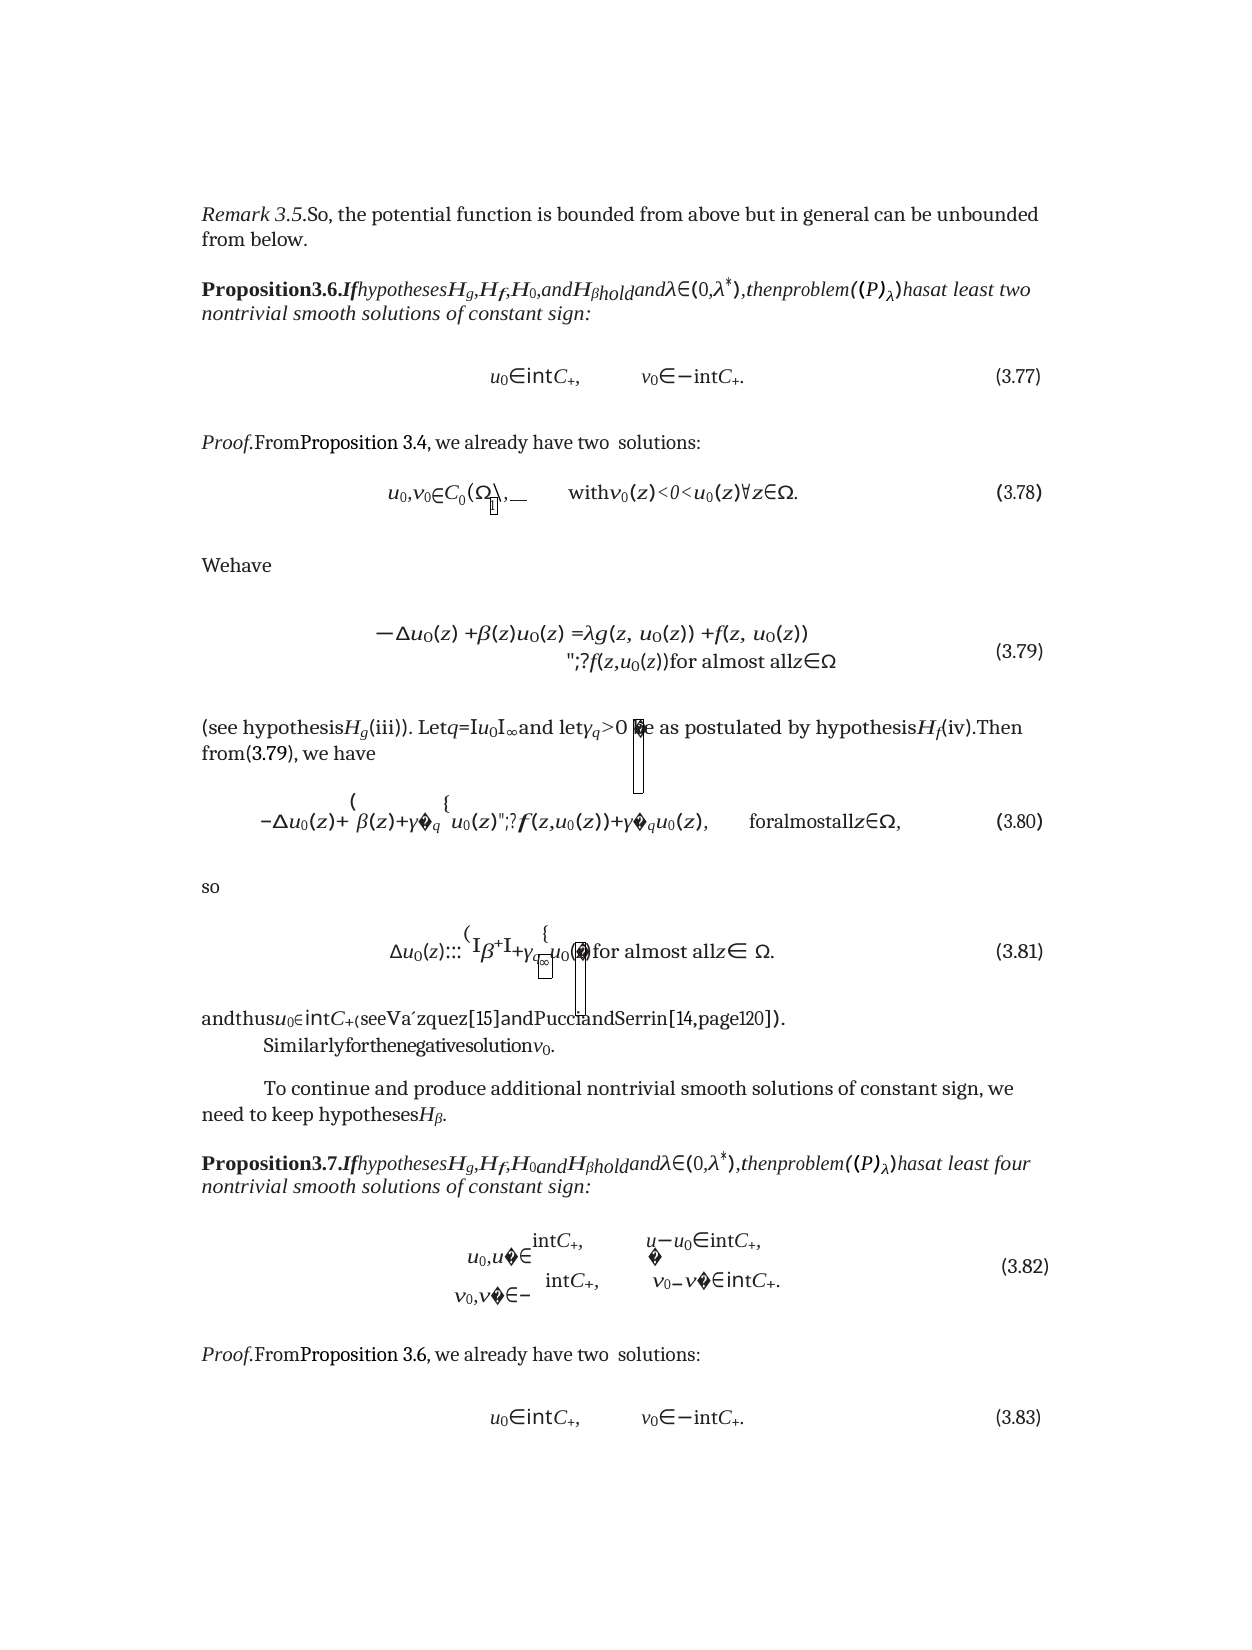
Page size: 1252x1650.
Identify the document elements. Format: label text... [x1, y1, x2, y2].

text Similarlyforthenegativesolutionv0. [263, 1033, 1074, 1058]
text Proof.FromProposition 3.4, we already have two solutions: [201, 430, 1074, 455]
text intC+, v0−v�∈intC+. [705, 1277, 1074, 1289]
text Wehave [201, 554, 279, 578]
text v0,v�∈− [454, 1289, 1074, 1306]
text u0∈intC+, v0∈−intC+. (3.83) [490, 1402, 1074, 1431]
text ∞ [539, 965, 552, 971]
text Remark 3.5.So, the potential function is bounded from above but in general can be unbounded from below. [201, 202, 1051, 252]
text (3.82) [790, 1260, 1049, 1277]
text (see hypothesisHg(iii)). Letq=Iu0I∞and letγq>0 be as postulated by hypothesisHf(iv).Then from(3.79), we have [201, 714, 1059, 766]
text u0,v0∈C0(Ω\, withv0(z)<0<u0(z)∀z∈Ω. (3.78) [387, 477, 1074, 510]
text intC+, u−u0∈intC+, [532, 1235, 786, 1251]
text intC+, v0−v�∈intC+. [545, 1277, 702, 1289]
text Δu0(z):::(Iβ+I+γq{u0(z)for almost allz∈Ω. (3.81) [389, 922, 1074, 965]
text u0∈intC+, v0∈−intC+. (3.77) [490, 361, 1074, 389]
text so [201, 875, 1074, 899]
text Proposition3.7.IfhypothesesHg,Hf,H0andHβholdandλ∈(0,λ∗),thenproblem((P)λ)hasat least four nontrivial smooth solutions of constant sign: [201, 1146, 1045, 1198]
text −Δu0(z)+(β(z)+γ�q{u0(z)";?f(z,u0(z))+γ�qu0(z), foralmostallz∈Ω, (3.80) [259, 789, 1074, 834]
text −Δu0(z) +β(z)u0(z) =λg(z, u0(z)) +f(z, u0(z)) [374, 618, 876, 647]
text andthusu0∈intC+(seeVa´zquez[15]andPucciandSerrin[14,page120]). [201, 1002, 1074, 1033]
text Proposition3.6.IfhypothesesHg,Hf,H0,andHβholdandλ∈(0,λ∗),thenproblem((P)λ)hasat least two nontrivial smooth solutions of constant sign: [201, 272, 1045, 325]
text u0,u�∈ � [467, 1251, 786, 1267]
text (3.79) [995, 638, 1074, 664]
text ";?f(z,u0(z))for almost allz∈Ω [566, 647, 876, 675]
text Proof.FromProposition 3.6, we already have two solutions: [201, 1342, 1074, 1367]
text To continue and produce additional nontrivial smooth solutions of constant sign, we need to keep hypothesesHβ. [201, 1077, 1050, 1127]
